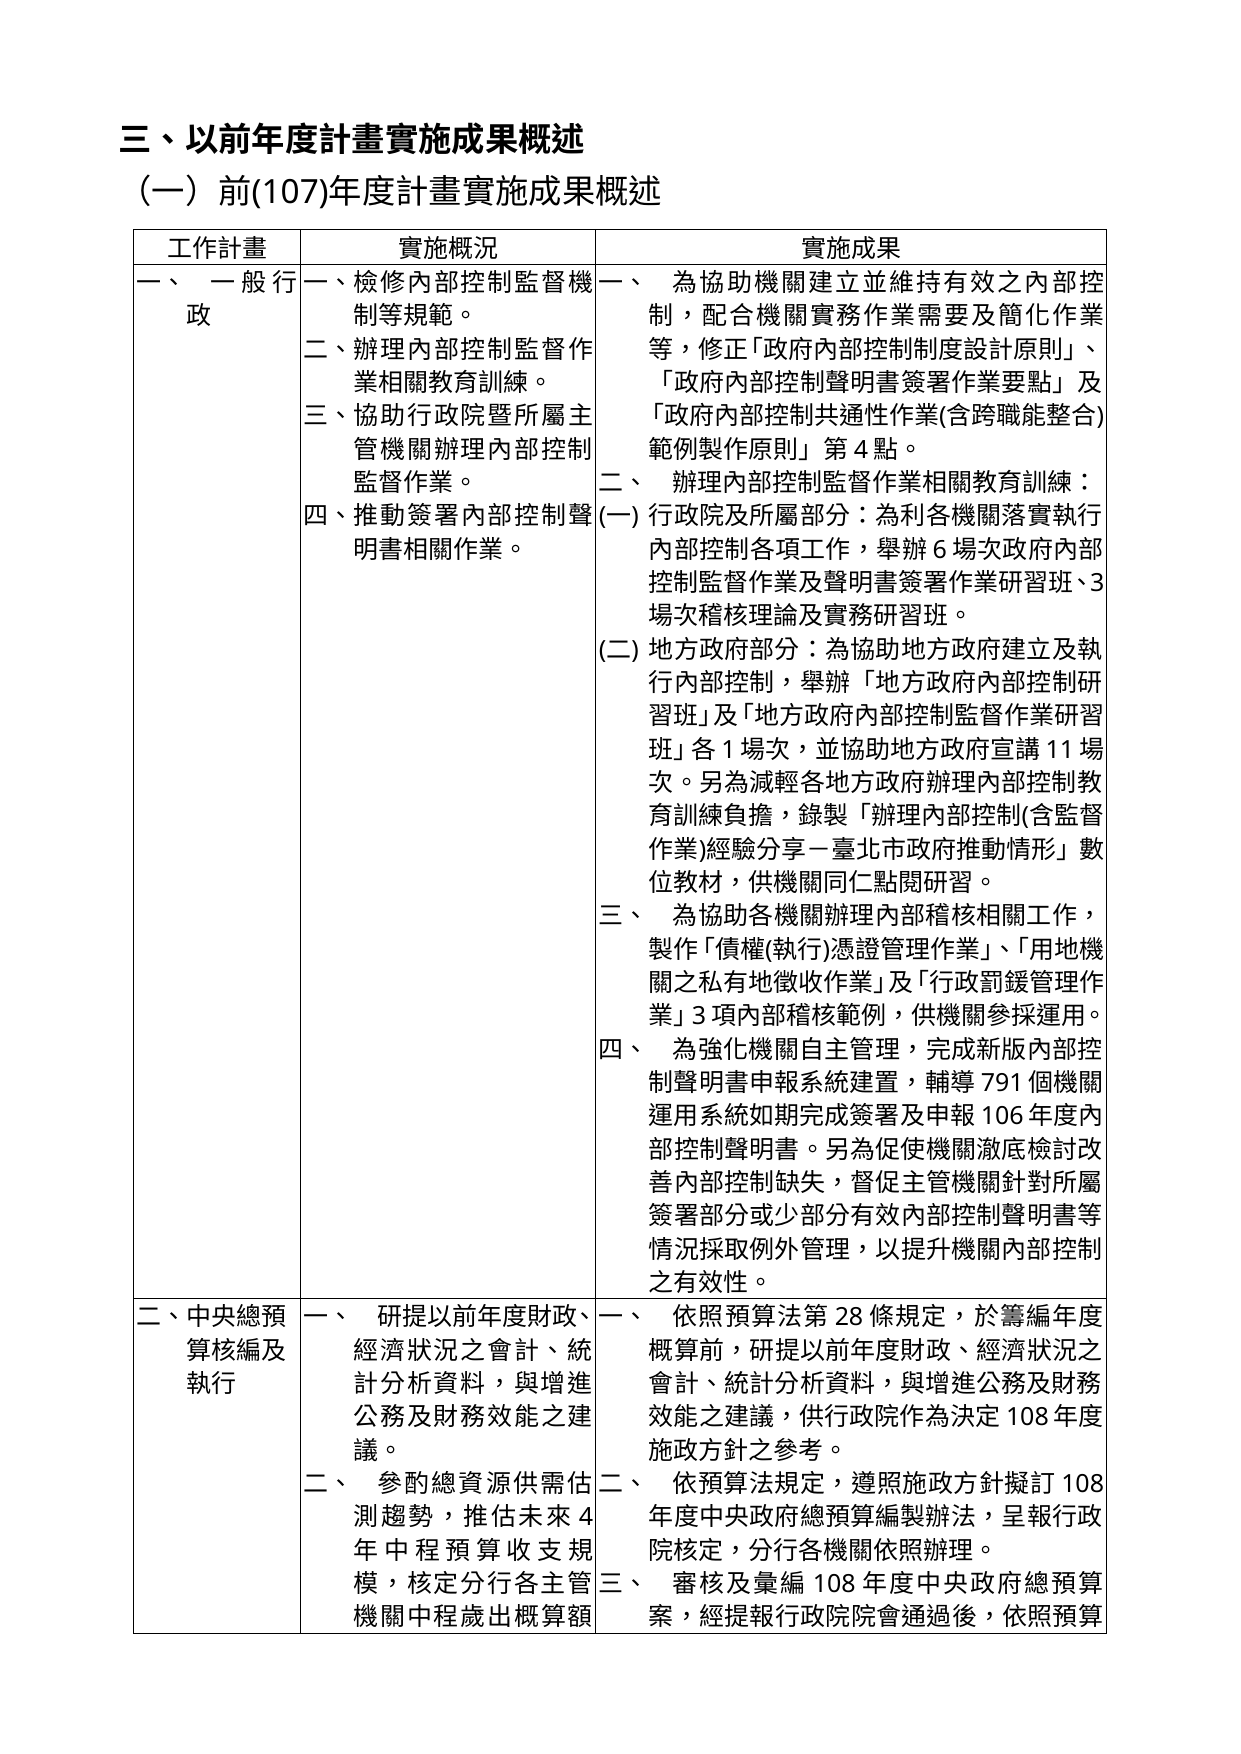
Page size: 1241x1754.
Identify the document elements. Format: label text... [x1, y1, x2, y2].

text （一）前(107)年度計畫實施成果概述 [118, 177, 1122, 211]
table_header 實施成果 [596, 230, 1106, 264]
table_header 工作計畫 [134, 230, 300, 264]
table_cell 中央總預算核編及執行 [134, 1299, 300, 1632]
table_cell 為協助機關建立並維持有效之內部控制，配合機關實務作業需要及簡化作業等，修正「政府內部控制制度設計原則」、「政府內部控制聲明書簽署作業要點」及「政府內部控制共通性作業(含跨職能整合)範例製作原則」第4點。 辦理內部控制監督作業相關教育訓練： 行政院及所屬部分：為利各機關落實執行內部控制各項工作，舉辦6場次政府內部控制監督作業及聲明書簽署作業研習班、3場次稽核理論及實務研習班。 地方政府部分：為協助地方政府建立及執行內部控制，舉辦「地方政府內部控制研習班」及「地方政府內部控制監督作業研習班」各1場次，並協助地方政府宣講11場次。另為減輕各地方政府辦理內部控制教育訓練負擔，錄製「辦理內部控制(含監督作業)經驗分享－臺北市政府推動情形」數位教材，供機關同仁點閱研習。 為協助各機關辦理內部稽核相關工作，製作「債權(執行)憑證管理作業」、「用地機關之私有地徵收作業」及「行政罰鍰管理作業」3項內部稽核範例，供機關參採運用。 為強化機關自主管理，完成新版內部控制聲明書申報系統建置，輔導791個機關運用系統如期完成簽署及申報106年度內部控制聲明書。另為促使機關澈底檢討改善內部控制缺失，督促主管機關針對所屬簽署部分或少部分有效內部控制聲明書等情況採取例外管理，以提升機關內部控制之有效性。 [596, 265, 1106, 1298]
table_cell 一般行政 [134, 265, 300, 1298]
table_cell 依照預算法第28條規定，於籌編年度概算前，研提以前年度財政、經濟狀況之會計、統計分析資料，與增進公務及財務效能之建議，供行政院作為決定108年度施政方針之參考。 依預算法規定，遵照施政方針擬訂108年度中央政府總預算編製辦法，呈報行政院核定，分行各機關依照辦理。 審核及彙編108年度中央政府總預算案，經提報行政院院會通過後，依照預算 [596, 1299, 1106, 1632]
table_cell 研提以前年度財政、經濟狀況之會計、統計分析資料，與增進公務及財務效能之建議。 參酌總資源供需估測趨勢，推估未來4年中程預算收支規模，核定分行各主管機關中程歲出概算額度。 依照施政方針，擬訂108年度中央政府總預算編製辦法，並依照統籌財源合理分配之原則，訂定中央及地方政府預算籌編原則。 審核中央政府各機關單位概算，彙編108年度中央政府總預算案，送立法院審議。 檢討強化總預算業務作業流程及資料庫建置等。 檢討修正各機關單位預算執行要點。 賡續檢討改進中央對地方之補助與考核機制。 研(修)訂108年度直轄市、縣(市)總預算編製及單位預算執行規範，並加強對地方預算編列與執行之督導，推動辦理相關預警機制等。 編印107年度直轄市及縣(市)總預算彙編及建立歷年地方預算資料庫(含鄉、鎭、市)，俾利分析地方財政資料等。 辦理地方災害防救經費之協助相關業務。 [301, 1299, 595, 1632]
text 三、以前年度計畫實施成果概述 [118, 125, 1122, 158]
table_header 實施概況 [301, 230, 595, 264]
table_cell 檢修內部控制監督機制等規範。 辦理內部控制監督作業相關教育訓練。 協助行政院暨所屬主管機關辦理內部控制監督作業。 推動簽署內部控制聲明書相關作業。 [301, 265, 595, 1298]
